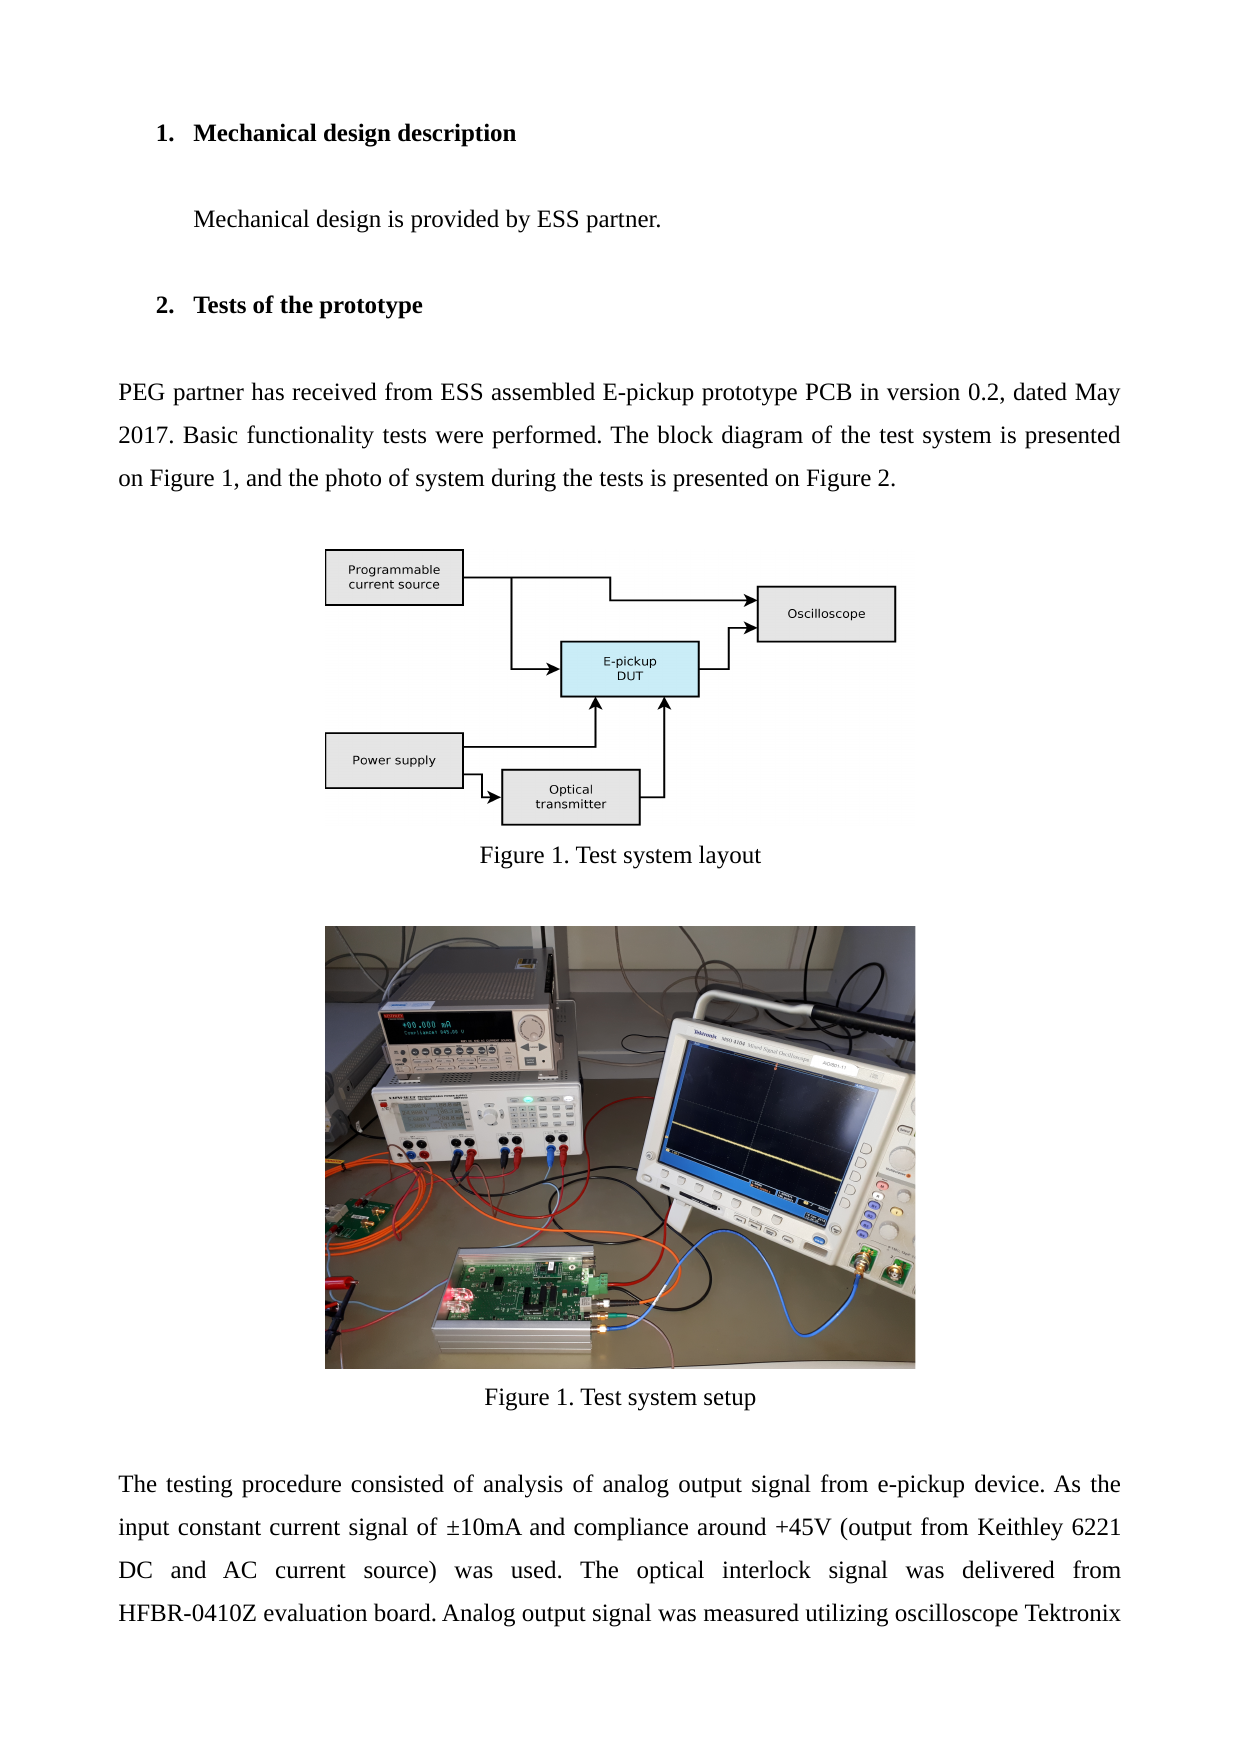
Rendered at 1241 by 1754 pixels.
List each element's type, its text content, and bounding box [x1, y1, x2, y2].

picture [325, 926, 916, 1369]
list PEG partner has received from ESS assembled E-pickup prototype PCB in version 0.2, dated May 2017. Basic functionality tests were performed. The block diagram of the test system is presented on Figure 1, and the photo of system during the tests is presented on Figure 2. [118, 377, 1122, 492]
picture [325, 549, 916, 826]
list Mechanical design description [156, 118, 1122, 147]
list Figure 1. Test system layout [118, 549, 1122, 869]
list Mechanical design is provided by ESS partner. [193, 204, 1122, 233]
list The testing procedure consisted of analysis of analog output signal from e-pickup device. As the input constant current signal of ±10mA and compliance around +45V (output from Keithley 6221 DC and AC current source) was used. The optical interlock signal was delivered from HFBR-0410Z evaluation board. Analog output signal was measured utilizing oscilloscope Tektronix [118, 1469, 1122, 1627]
list Tests of the prototype [156, 291, 1122, 319]
list Figure 1. Test system setup [118, 926, 1122, 1411]
